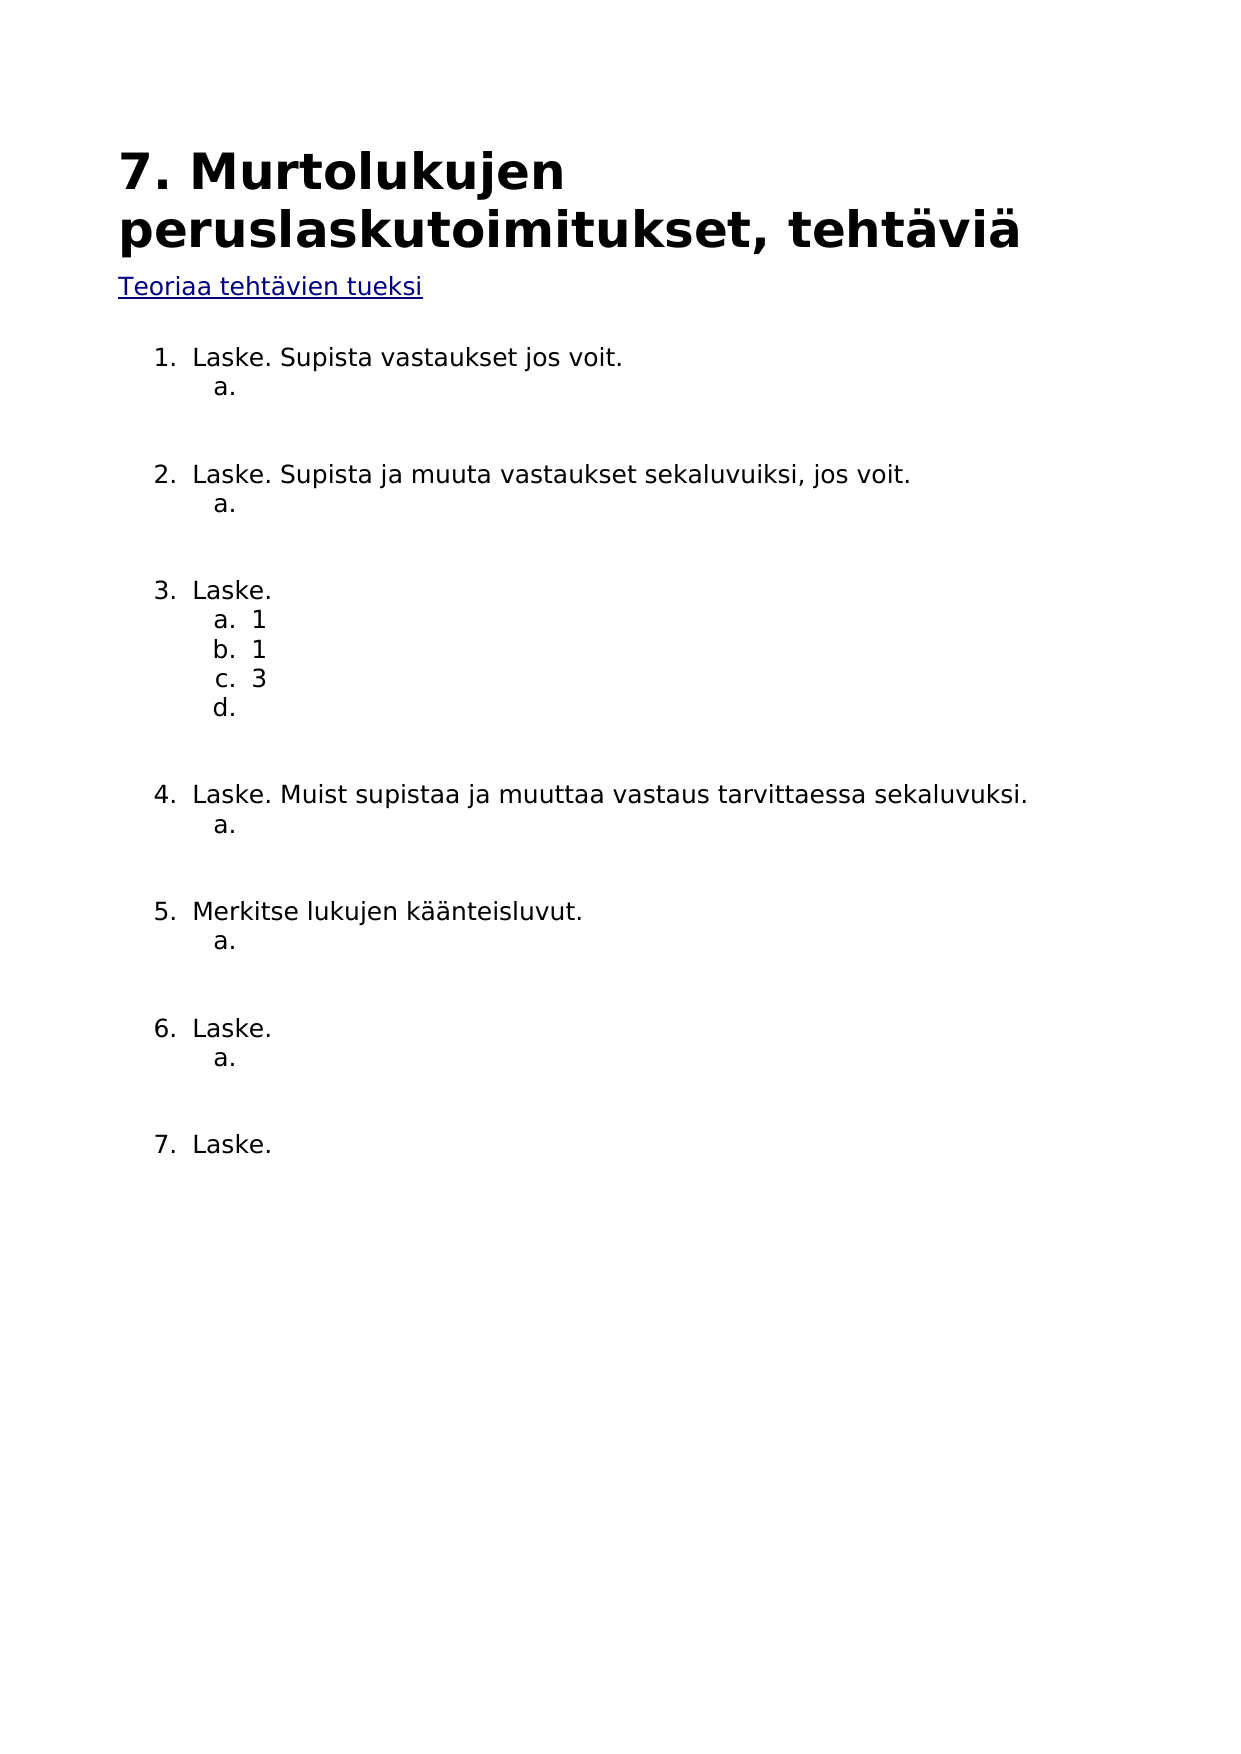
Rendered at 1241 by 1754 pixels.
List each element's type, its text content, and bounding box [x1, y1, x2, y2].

list Laske. [177, 577, 1122, 606]
list Laske. Supista vastaukset jos voit. [177, 343, 1122, 372]
subtitle 7. Murtolukujen peruslaskutoimitukset, tehtäviä [118, 143, 1122, 259]
list Laske. Muist supistaa ja muuttaa vastaus tarvittaessa sekaluvuksi. [177, 781, 1122, 810]
list Laske. Supista ja muuta vastaukset sekaluvuiksi, jos voit. [177, 460, 1122, 489]
list Merkitse lukujen käänteisluvut. [177, 897, 1122, 927]
list 1 [236, 606, 1122, 635]
text Teoriaa tehtävien tueksi [118, 272, 1122, 301]
list Laske. [177, 1131, 1122, 1160]
list 3 [236, 664, 1122, 693]
list 1 [236, 635, 1122, 664]
list Laske. [177, 1014, 1122, 1043]
